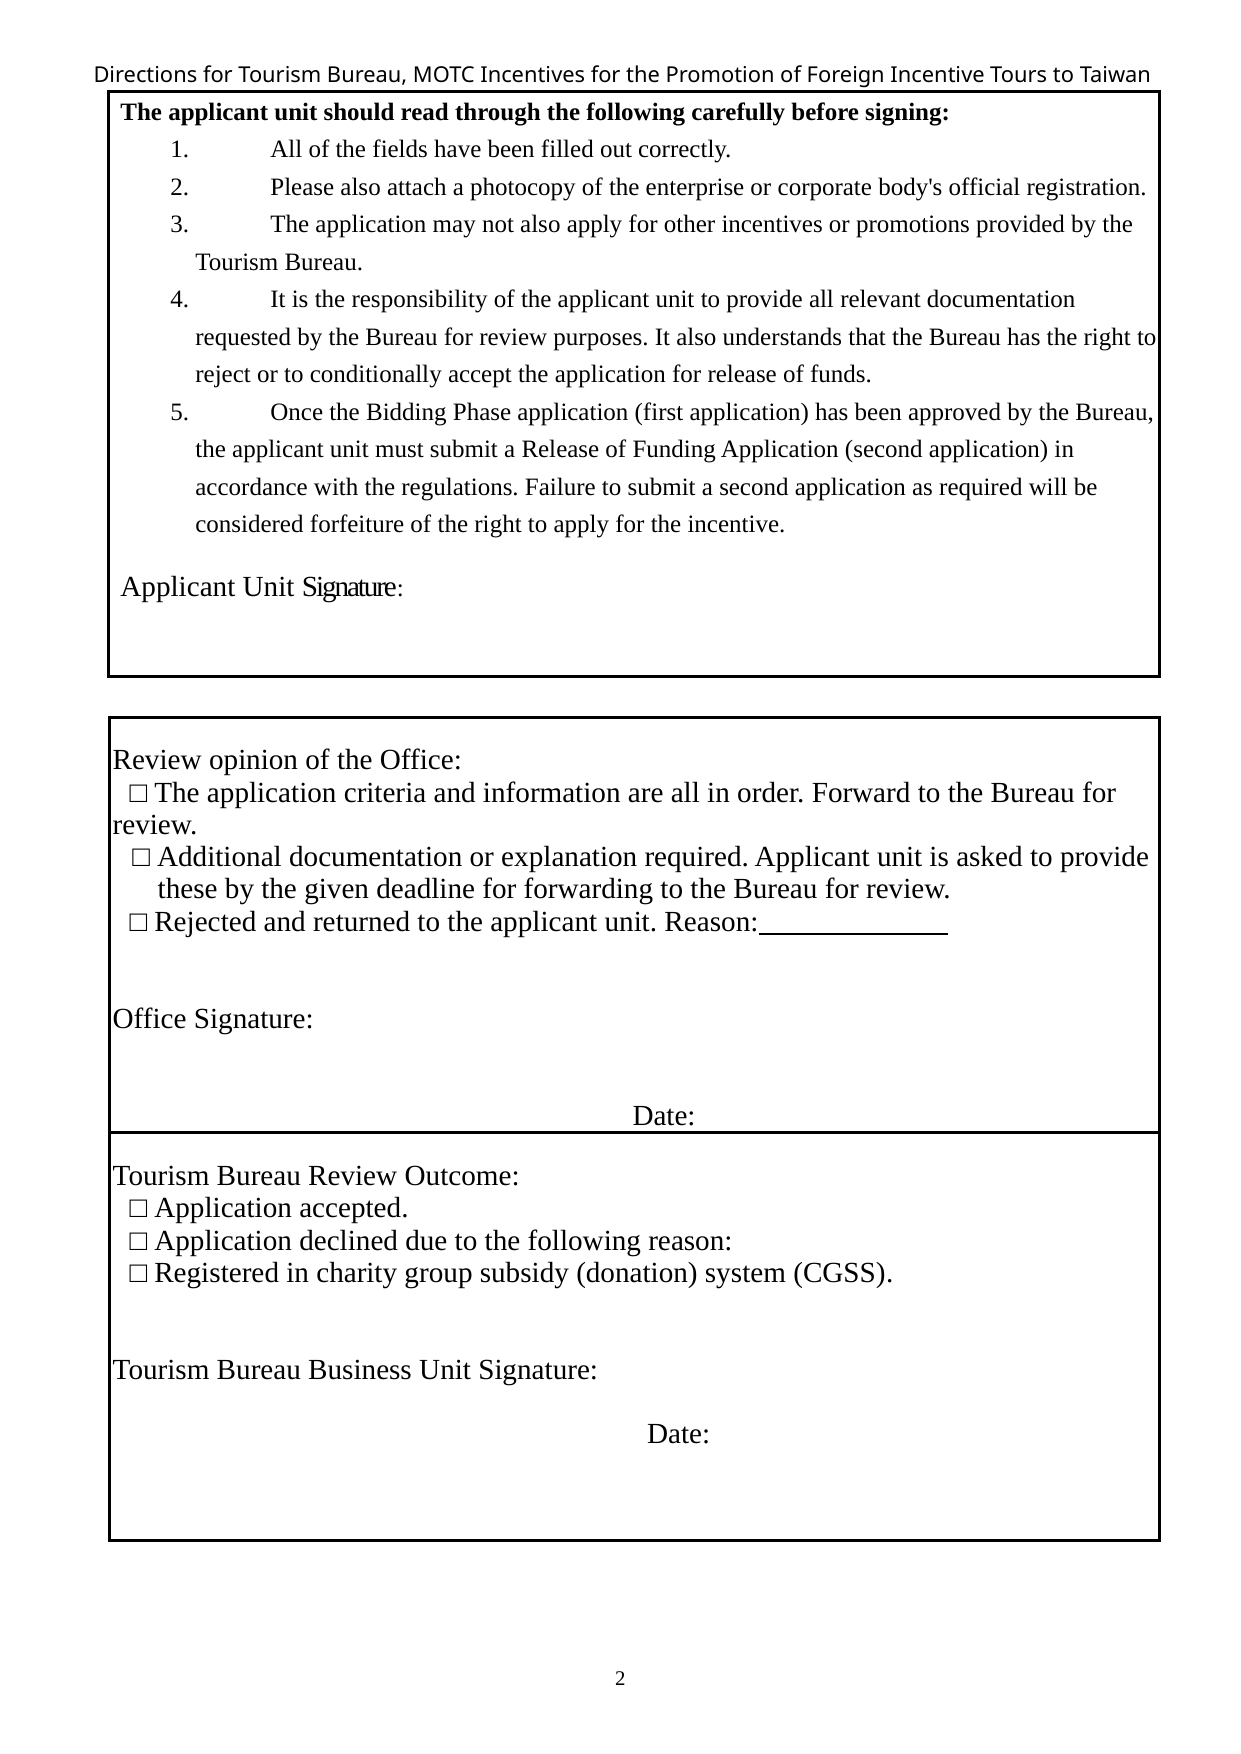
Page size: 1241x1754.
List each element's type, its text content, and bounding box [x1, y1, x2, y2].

table_header Review opinion of the Office: □ The application criteria and information are all in order. Forward to the Bureau for review. □ Additional documentation or explanation required. Applicant unit is asked to provide these by the given deadline for forwarding to the Bureau for review. □ Rejected and returned to the applicant unit. Reason: Office Signature: Date: [111, 719, 1158, 1131]
table_cell Tourism Bureau Review Outcome: □ Application accepted. □ Application declined due to the following reason: □ Registered in charity group subsidy (donation) system (CGSS). Tourism Bureau Business Unit Signature: Date: [111, 1134, 1158, 1539]
table_header The applicant unit should read through the following carefully before signing: All of the fields have been filled out correctly. Please also attach a photocopy of the enterprise or corporate body's official registration. The application may not also apply for other incentives or promotions provided by the Tourism Bureau. It is the responsibility of the applicant unit to provide all relevant documentation requested by the Bureau for review purposes. It also understands that the Bureau has the right to reject or to conditionally accept the application for release of funds. Once the Bidding Phase application (first application) has been approved by the Bureau, the applicant unit must submit a Release of Funding Application (second application) in accordance with the regulations. Failure to submit a second application as required will be considered forfeiture of the right to apply for the incentive. Applicant Unit Signature: [110, 93, 1158, 675]
